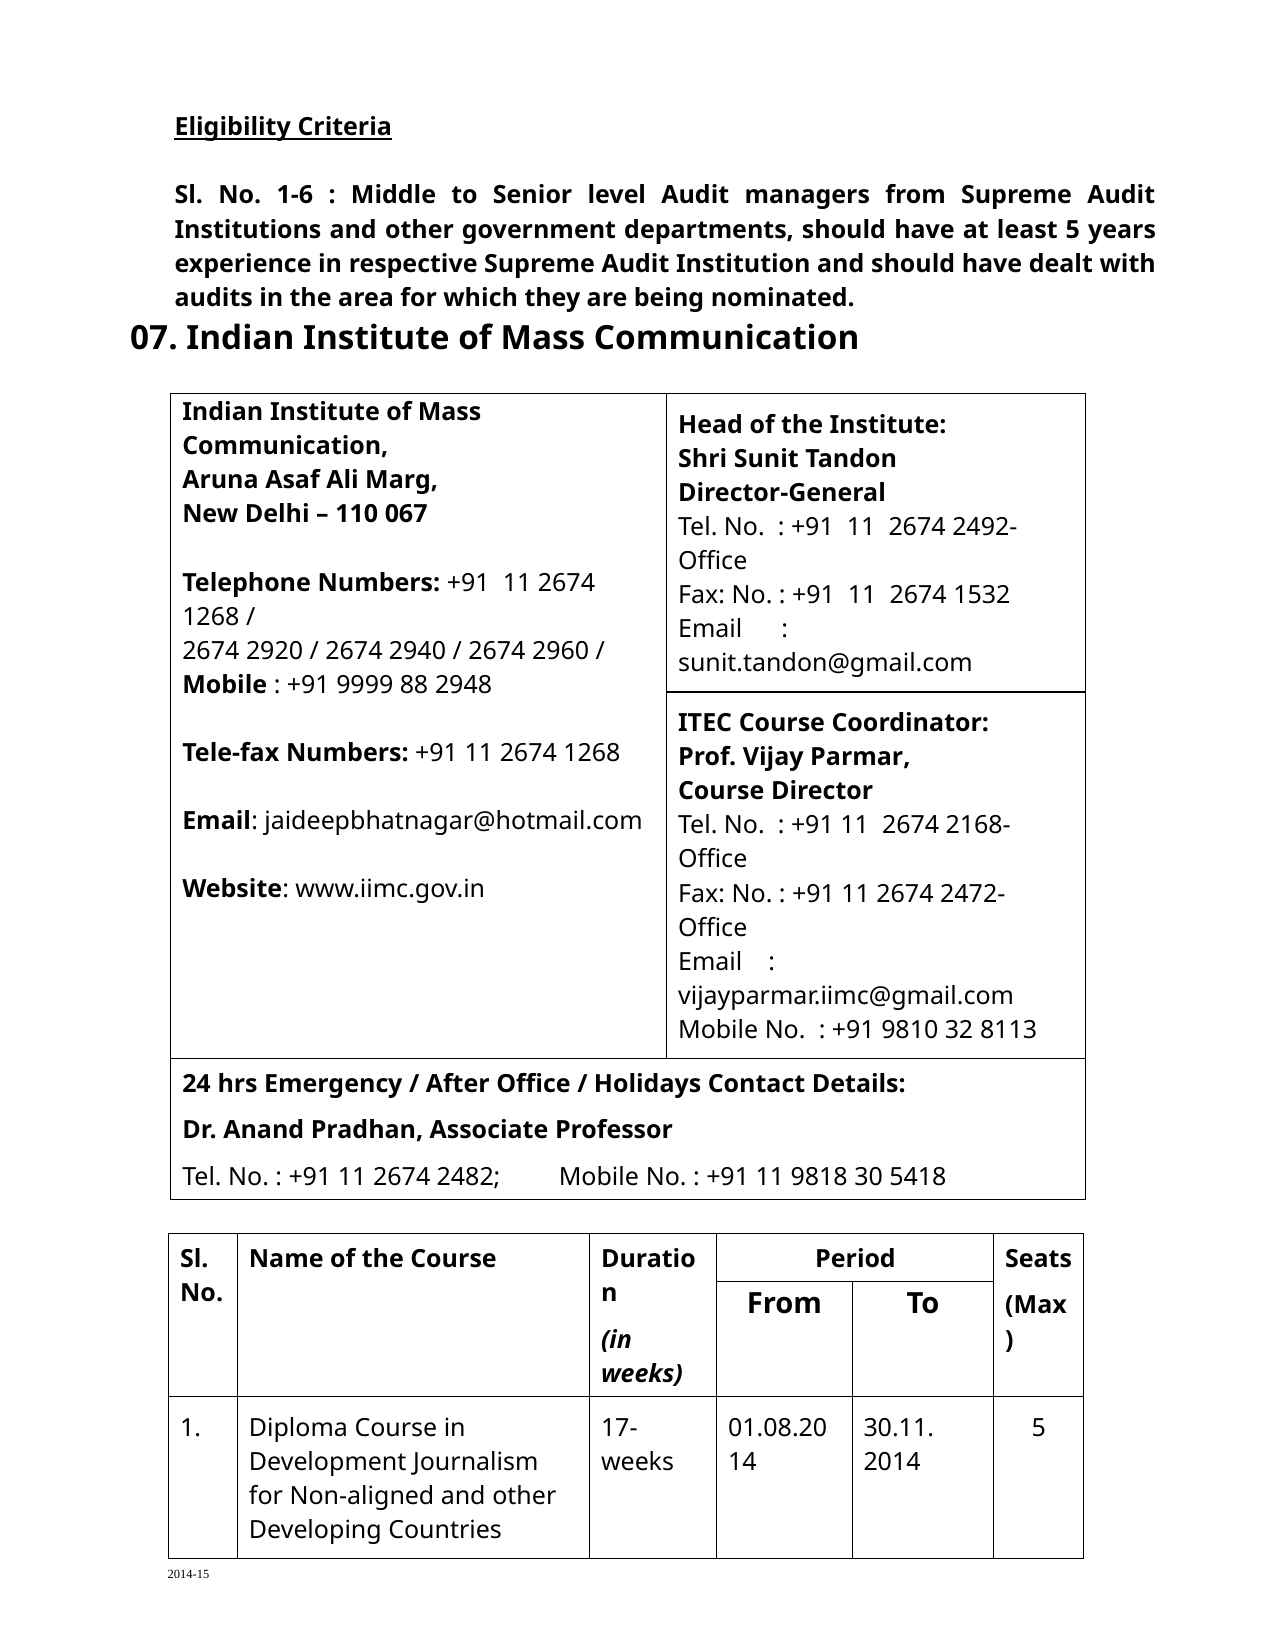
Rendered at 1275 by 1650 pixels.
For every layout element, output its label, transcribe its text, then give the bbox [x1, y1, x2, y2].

table_header Indian Institute of Mass Communication, Aruna Asaf Ali Marg, New Delhi – 110 067 Telephone Numbers: +91 11 2674 1268 / 2674 2920 / 2674 2940 / 2674 2960 / Mobile : +91 9999 88 2948 Tele-fax Numbers: +91 11 2674 1268 Email: jaideepbhatnagar@hotmail.com Website: www.iimc.gov.in [171, 394, 666, 1058]
subtitle Eligibility Criteria [174, 109, 1157, 143]
table_cell Diploma Course in Development Journalism for Non-aligned and other Developing Countries [238, 1397, 589, 1558]
table_header Period [717, 1234, 993, 1281]
table_cell ITEC Course Coordinator: Prof. Vijay Parmar, Course Director Tel. No. : +91 11 2674 2168-Office Fax: No. : +91 11 2674 2472-Office Email : vijayparmar.iimc@gmail.com Mobile No. : +91 9810 32 8113 [667, 693, 1085, 1058]
table_cell 5 [994, 1397, 1083, 1558]
table_cell 1. [169, 1397, 237, 1558]
table_cell 30.11. 2014 [853, 1397, 993, 1558]
table_header Duration (in weeks) [590, 1234, 716, 1396]
table_cell 24 hrs Emergency / After Office / Holidays Contact Details: Dr. Anand Pradhan, Associate Professor Tel. No. : +91 11 2674 2482; Mobile No. : +91 11 9818 30 5418 [171, 1059, 1085, 1199]
table_cell To [853, 1282, 993, 1396]
table_cell 01.08.2014 [717, 1397, 852, 1558]
table_header Sl. No. [169, 1234, 237, 1396]
table_header Head of the Institute: Shri Sunit Tandon Director-General Tel. No. : +91 11 2674 2492-Office Fax: No. : +91 11 2674 1532 Email : sunit.tandon@gmail.com [667, 394, 1085, 691]
text Sl. No. 1-6 : Middle to Senior level Audit managers from Supreme Audit Institutions and other government departments, should have at least 5 years experience in respective Supreme Audit Institution and should have dealt with audits in the area for which they are being nominated. [174, 177, 1157, 313]
table_header Seats (Max) [994, 1234, 1083, 1396]
text 07. Indian Institute of Mass Communication [130, 313, 1157, 359]
table_cell From [717, 1282, 852, 1396]
table_header Name of the Course [238, 1234, 589, 1396]
table_cell 17-weeks [590, 1397, 716, 1558]
